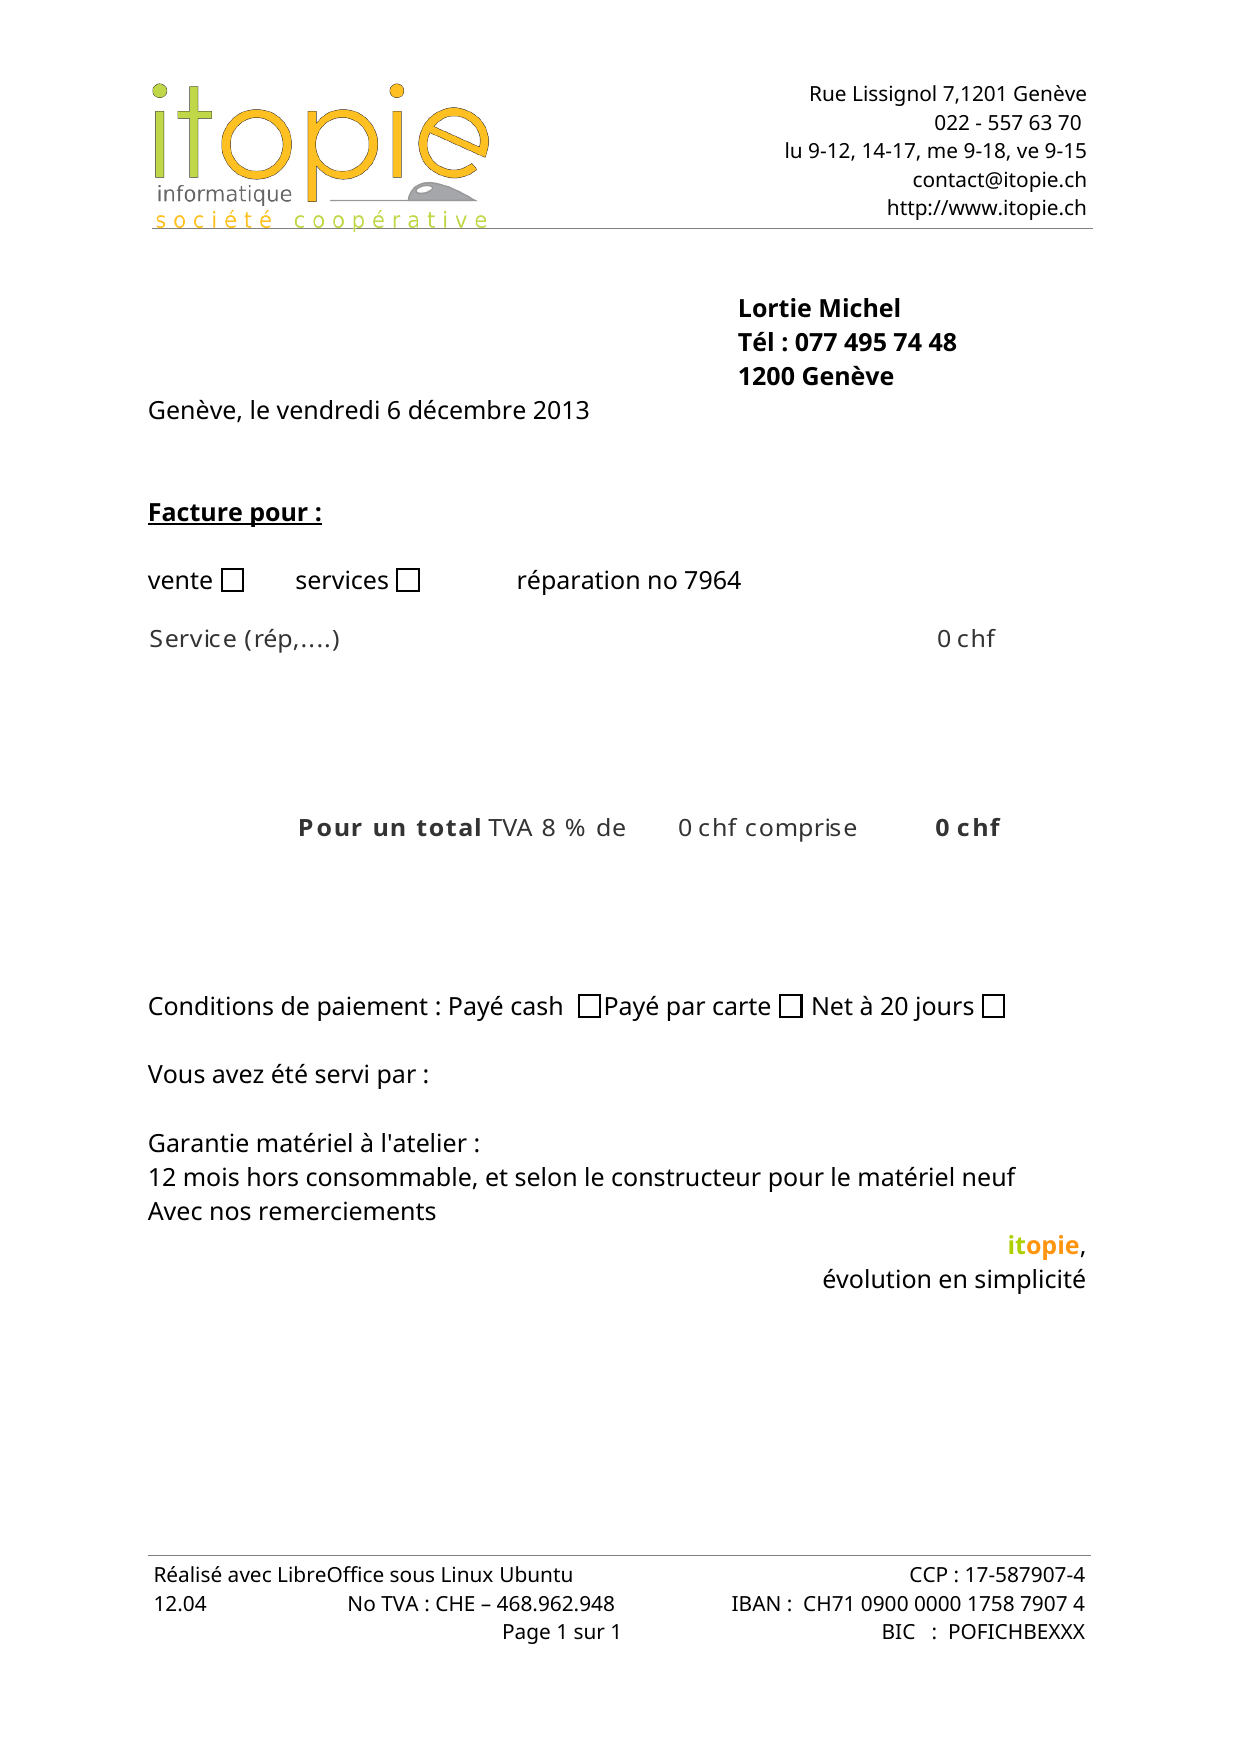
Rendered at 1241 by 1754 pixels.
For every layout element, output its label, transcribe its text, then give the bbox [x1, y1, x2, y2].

text vente services réparation no 7964 [148, 563, 1093, 597]
text Lortie Michel [148, 290, 1093, 324]
text évolution en simplicité [148, 1262, 1093, 1296]
text itopie, [148, 1227, 1093, 1262]
text Avec nos remerciements [148, 1193, 1093, 1227]
text 12 mois hors consommable, et selon le constructeur pour le matériel neuf [148, 1159, 1093, 1193]
text Facture pour : [148, 495, 1093, 529]
text Genève, le vendredi 6 décembre 2013 [148, 392, 1093, 427]
text Tél : 077 495 74 48 [148, 324, 1093, 358]
text Garantie matériel à l'atelier : [148, 1125, 1093, 1159]
text 1200 Genève [148, 358, 1093, 392]
picture [138, 72, 500, 244]
text Conditions de paiement : Payé cash Payé par carte Net à 20 jours [148, 989, 1093, 1023]
text Vous avez été servi par : [148, 1057, 1093, 1091]
